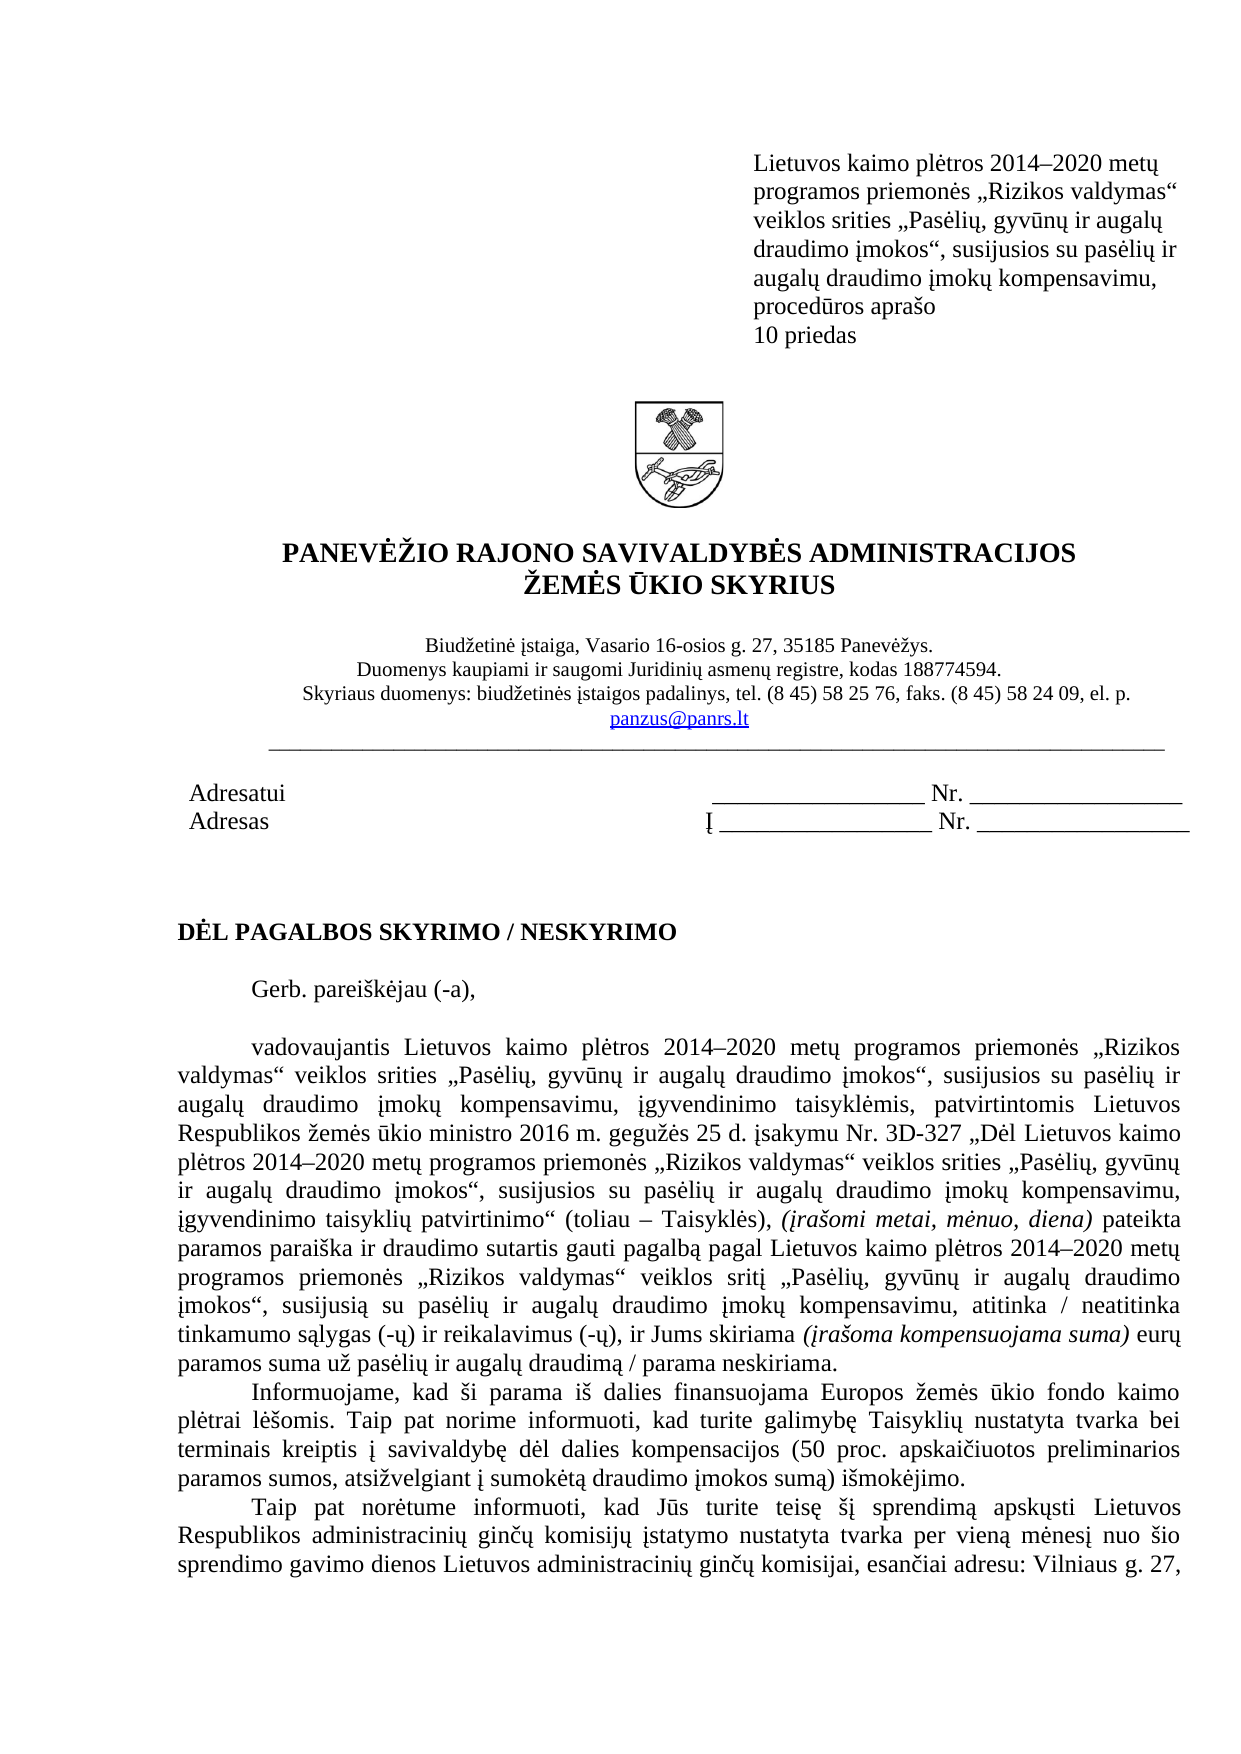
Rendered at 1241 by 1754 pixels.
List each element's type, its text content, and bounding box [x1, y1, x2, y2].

table_cell Į _________________ Nr. _________________ [690, 806, 1204, 835]
text programos priemonės „Rizikos valdymas“ [753, 176, 1181, 205]
text augalų draudimo įmokų kompensavimu, [753, 263, 1181, 291]
text procedūros aprašo [753, 291, 1181, 320]
table_cell Adresas [177, 806, 690, 835]
text draudimo įmokos“, susijusios su pasėlių ir [753, 234, 1181, 263]
text Lietuvos kaimo plėtros 2014–2020 metų [753, 148, 1181, 176]
text ŽEMĖS ŪKIO SKYRIUS [177, 568, 1181, 601]
text Taip pat norėtume informuoti, kad Jūs turite teisę šį sprendimą apskųsti Lietuvos Respublikos administracinių ginčų komisijų įstatymo nustatyta tvarka per vieną mėnesį nuo šio sprendimo gavimo dienos Lietuvos administracinių ginčų komisijai, esančiai adresu: Vilniaus g. 27, [177, 1492, 1181, 1578]
text Skyriaus duomenys: biudžetinės įstaigos padalinys, tel. (8 45) 58 25 76, faks. (8 45) 58 24 09, el. p. panzus@panrs.lt [177, 681, 1181, 729]
text ______________________________________________________________________________________ [177, 729, 1181, 753]
text DĖL PAGALBOS SKYRIMO / NESKYRIMO [177, 917, 1181, 945]
table_header Adresatui [177, 778, 690, 806]
table_header _________________ Nr. _________________ [690, 778, 1204, 806]
text vadovaujantis Lietuvos kaimo plėtros 2014–2020 metų programos priemonės „Rizikos valdymas“ veiklos srities „Pasėlių, gyvūnų ir augalų draudimo įmokos“, susijusios su pasėlių ir augalų draudimo įmokų kompensavimu, įgyvendinimo taisyklėmis, patvirtintomis Lietuvos Respublikos žemės ūkio ministro 2016 m. gegužės 25 d. įsakymu Nr. 3D-327 „Dėl Lietuvos kaimo plėtros 2014–2020 metų programos priemonės „Rizikos valdymas“ veiklos srities „Pasėlių, gyvūnų ir augalų draudimo įmokos“, susijusios su pasėlių ir augalų draudimo įmokų kompensavimu, įgyvendinimo taisyklių patvirtinimo“ (toliau – Taisyklės), (įrašomi metai, mėnuo, diena) pateikta paramos paraiška ir draudimo sutartis gauti pagalbą pagal Lietuvos kaimo plėtros 2014–2020 metų programos priemonės „Rizikos valdymas“ veiklos sritį „Pasėlių, gyvūnų ir augalų draudimo įmokos“, susijusią su pasėlių ir augalų draudimo įmokų kompensavimu, atitinka / neatitinka tinkamumo sąlygas (-ų) ir reikalavimus (-ų), ir Jums skiriama (įrašoma kompensuojama suma) eurų paramos suma už pasėlių ir augalų draudimą / parama neskiriama. [177, 1032, 1181, 1377]
text 10 priedas [753, 320, 1181, 349]
text PANEVĖŽIO RAJONO SAVIVALDYBĖS ADMINISTRACIJOS [177, 536, 1181, 568]
text Informuojame, kad ši parama iš dalies finansuojama Europos žemės ūkio fondo kaimo plėtrai lėšomis. Taip pat norime informuoti, kad turite galimybę Taisyklių nustatyta tvarka bei terminais kreiptis į savivaldybę dėl dalies kompensacijos (50 proc. apskaičiuotos preliminarios paramos sumos, atsižvelgiant į sumokėtą draudimo įmokos sumą) išmokėjimo. [177, 1377, 1181, 1492]
text Gerb. pareiškėjau (-a), [177, 974, 1181, 1003]
text Duomenys kaupiami ir saugomi Juridinių asmenų registre, kodas 188774594. [177, 657, 1181, 681]
text veiklos srities „Pasėlių, gyvūnų ir augalų [753, 205, 1181, 234]
text Biudžetinė įstaiga, Vasario 16-osios g. 27, 35185 Panevėžys. [177, 633, 1181, 657]
